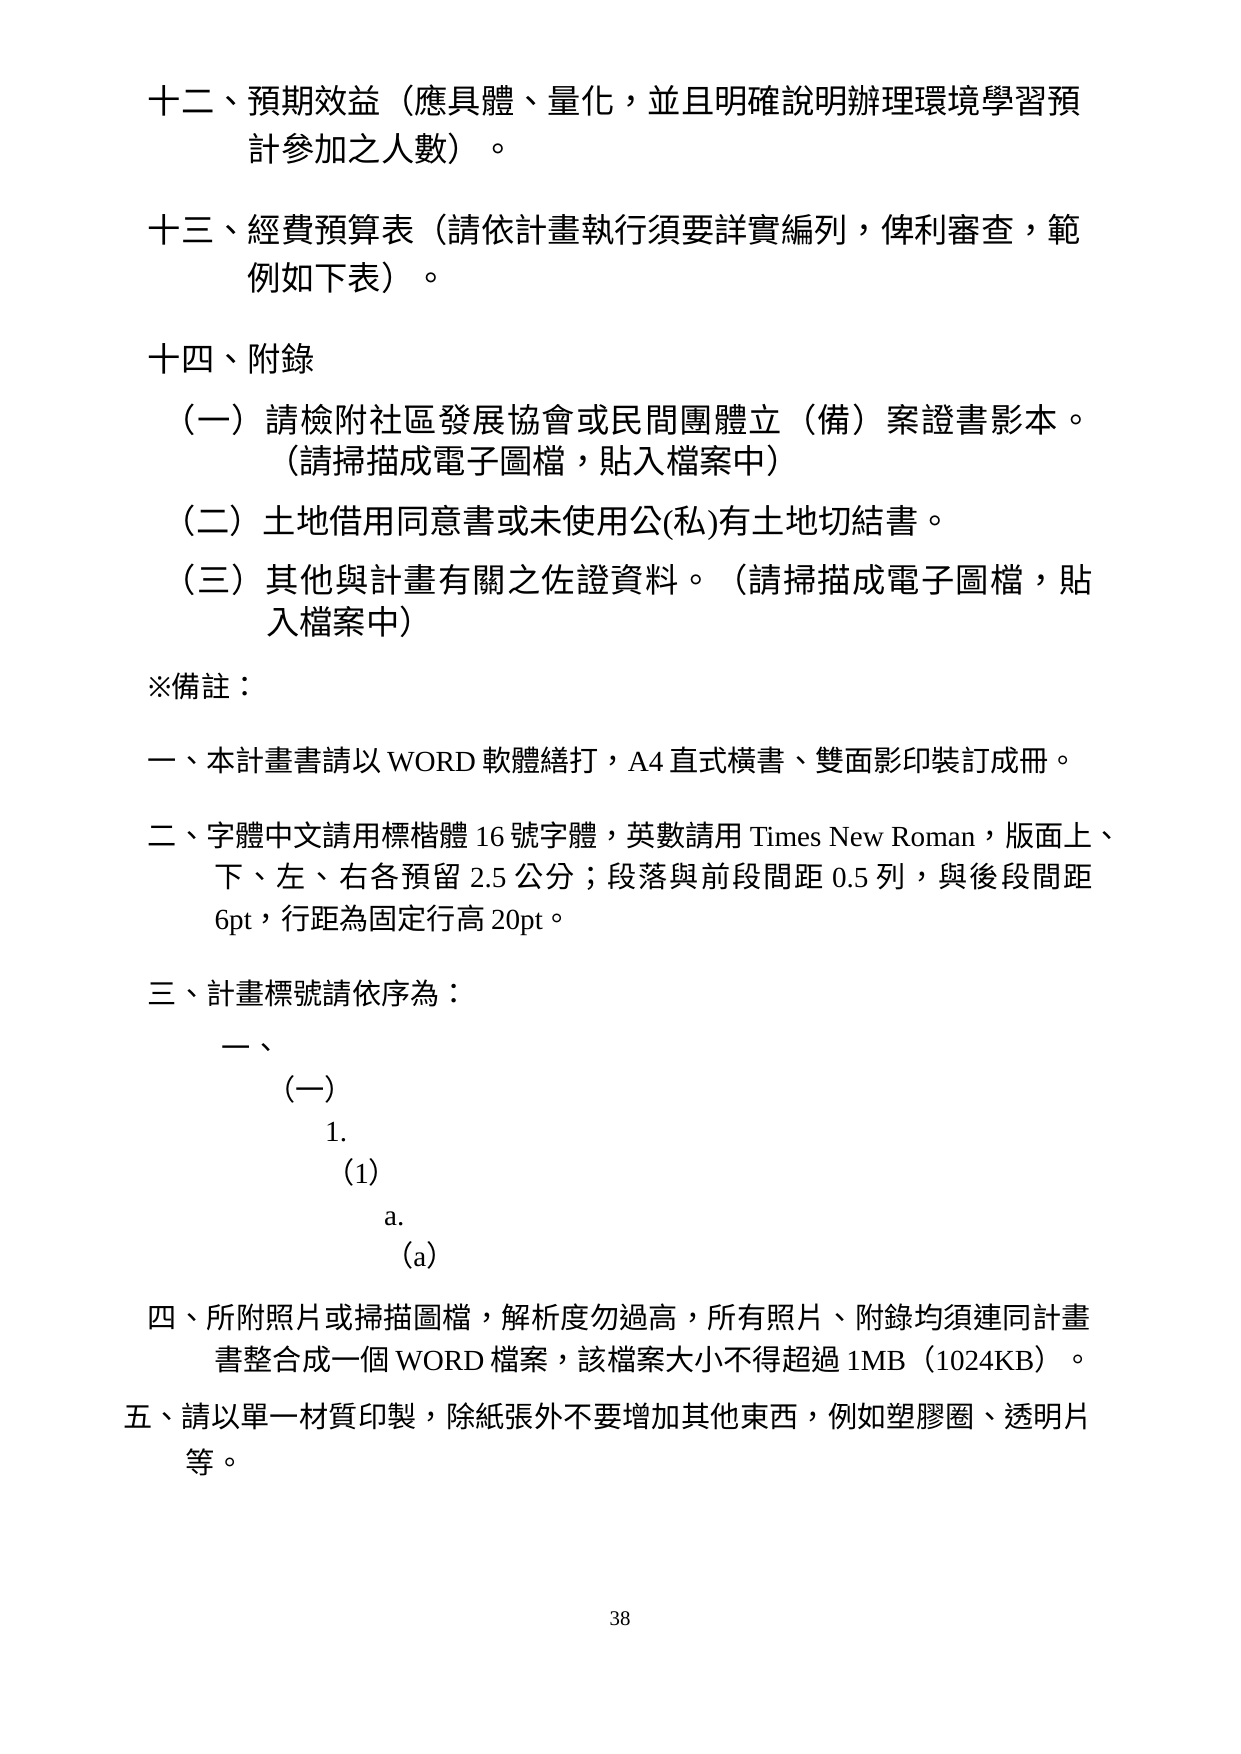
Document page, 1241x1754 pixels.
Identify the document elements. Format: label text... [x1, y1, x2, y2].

text 四、所附照片或掃描圖檔，解析度勿過高，所有照片、附錄均須連同計畫書整合成一個WORD檔案，該檔案大小不得超過1MB（1024KB）。 [148, 1295, 1092, 1379]
text ※備註： [148, 667, 1092, 705]
text 三、計畫標號請依序為： [148, 971, 1092, 1012]
text （1） [206, 1150, 1092, 1192]
text 十三、經費預算表（請依計畫執行須要詳實編列，俾利審查，範例如下表）。 [148, 204, 1092, 300]
text 一、 [222, 1025, 1092, 1067]
text （二）土地借用同意書或未使用公(私)有土地切結書。 [162, 500, 1092, 541]
text 一、本計畫書請以WORD軟體繕打，A4直式橫書、雙面影印裝訂成冊。 [148, 738, 1092, 780]
text a. [206, 1192, 1092, 1233]
text 十四、附錄 [148, 333, 1092, 381]
text （a） [206, 1233, 1092, 1275]
text （一） [206, 1067, 1092, 1108]
text （一）請檢附社區發展協會或民間團體立（備）案證書影本。（請掃描成電子圖檔，貼入檔案中） [162, 399, 1092, 482]
text 十二、預期效益（應具體、量化，並且明確說明辦理環境學習預計參加之人數）。 [148, 75, 1092, 171]
text （三）其他與計畫有關之佐證資料。（請掃描成電子圖檔，貼入檔案中） [162, 559, 1092, 642]
text 1. [206, 1108, 1092, 1150]
text 五、請以單一材質印製，除紙張外不要增加其他東西，例如塑膠圈、透明片等。 [123, 1391, 1092, 1483]
text 二、字體中文請用標楷體16號字體，英數請用Times New Roman，版面上、下、左、右各預留2.5公分；段落與前段間距0.5列，與後段間距6pt，行距為固定行高20pt。 [148, 813, 1092, 938]
